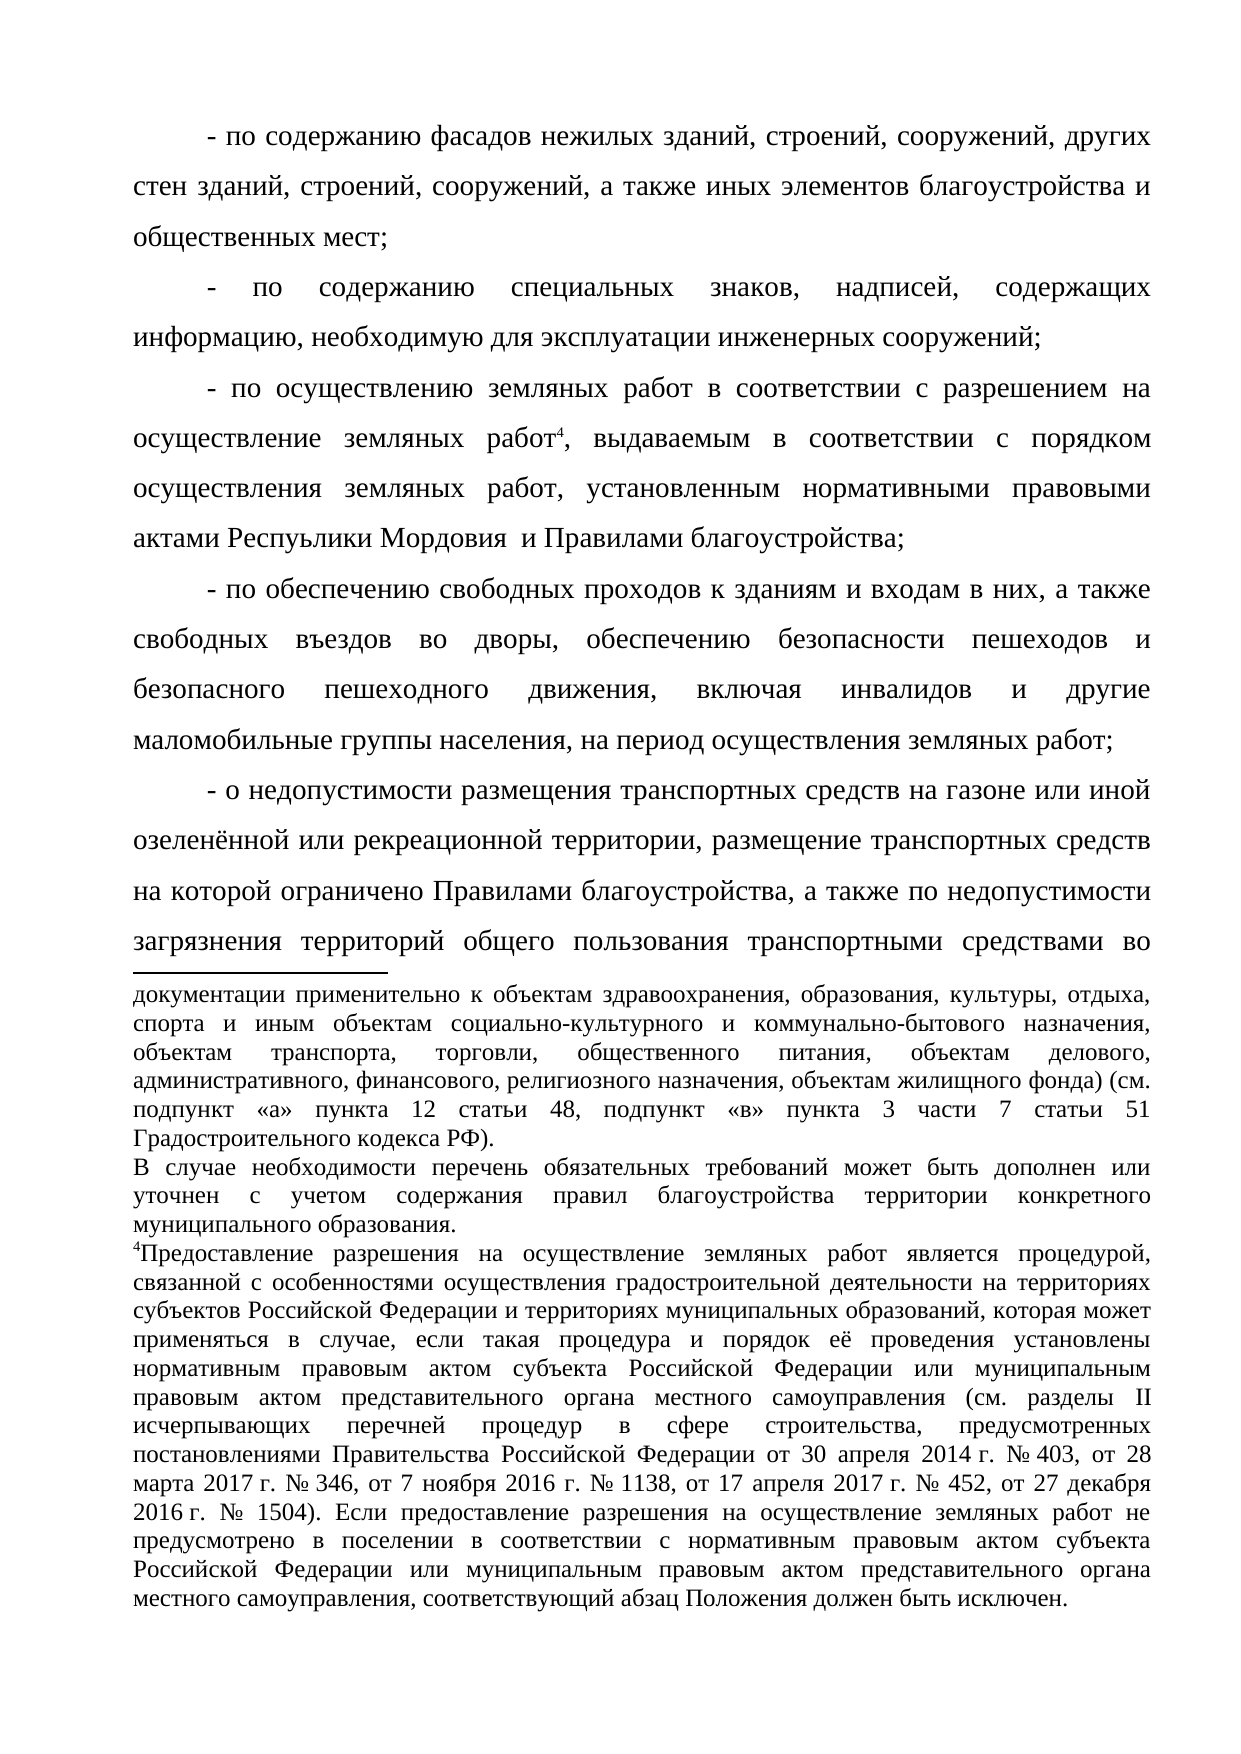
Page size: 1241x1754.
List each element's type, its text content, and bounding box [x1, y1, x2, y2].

text - по обеспечению свободных проходов к зданиям и входам в них, а также свободных въездов во дворы, обеспечению безопасности пешеходов и безопасного пешеходного движения, включая инвалидов и другие маломобильные группы населения, на период осуществления земляных работ; [133, 571, 1152, 755]
text - по осуществлению земляных работ в соответствии с разрешением на осуществление земляных работ, выдаваемым в соответствии с порядком осуществления земляных работ, установленным нормативными правовыми актами Респуьлики Мордовия и Правилами благоустройства; [133, 370, 1152, 554]
text В случае необходимости перечень обязательных требований может быть дополнен или уточнен с учетом содержания правил благоустройства территории конкретного муниципального образования. [133, 1152, 1152, 1238]
text - по содержанию специальных знаков, надписей, содержащих информацию, необходимую для эксплуатации инженерных сооружений; [133, 269, 1152, 353]
text Предоставление разрешения на осуществление земляных работ является процедурой, связанной с особенностями осуществления градостроительной деятельности на территориях субъектов Российской Федерации и территориях муниципальных образований, которая может применяться в случае, если такая процедура и порядок её проведения установлены нормативным правовым актом субъекта Российской Федерации или муниципальным правовым актом представительного органа местного самоуправления (см. разделы II исчерпывающих перечней процедур в сфере строительства, предусмотренных постановлениями Правительства Российской Федерации от 30 апреля 2014 г. № 403, от 28 марта 2017 г. № 346, от 7 ноября 2016 г. № 1138, от 17 апреля 2017 г. № 452, от 27 декабря 2016 г. № 1504). Если предоставление разрешения на осуществление земляных работ не предусмотрено в поселении в соответствии с нормативным правовым актом субъекта Российской Федерации или муниципальным правовым актом представительного органа местного самоуправления, соответствующий абзац Положения должен быть исключен. [133, 1238, 1152, 1612]
text - по содержанию фасадов нежилых зданий, строений, сооружений, других стен зданий, строений, сооружений, а также иных элементов благоустройства и общественных мест; [133, 118, 1152, 252]
text документации применительно к объектам здравоохранения, образования, культуры, отдыха, спорта и иным объектам социально-культурного и коммунально-бытового назначения, объектам транспорта, торговли, общественного питания, объектам делового, административного, финансового, религиозного назначения, объектам жилищного фонда) (см. подпункт «а» пункта 12 статьи 48, подпункт «в» пункта 3 части 7 статьи 51 Градостроительного кодекса РФ). [133, 979, 1152, 1152]
text - о недопустимости размещения транспортных средств на газоне или иной озеленённой или рекреационной территории, размещение транспортных средств на которой ограничено Правилами благоустройства, а также по недопустимости загрязнения территорий общего пользования транспортными средствами во [133, 772, 1152, 957]
